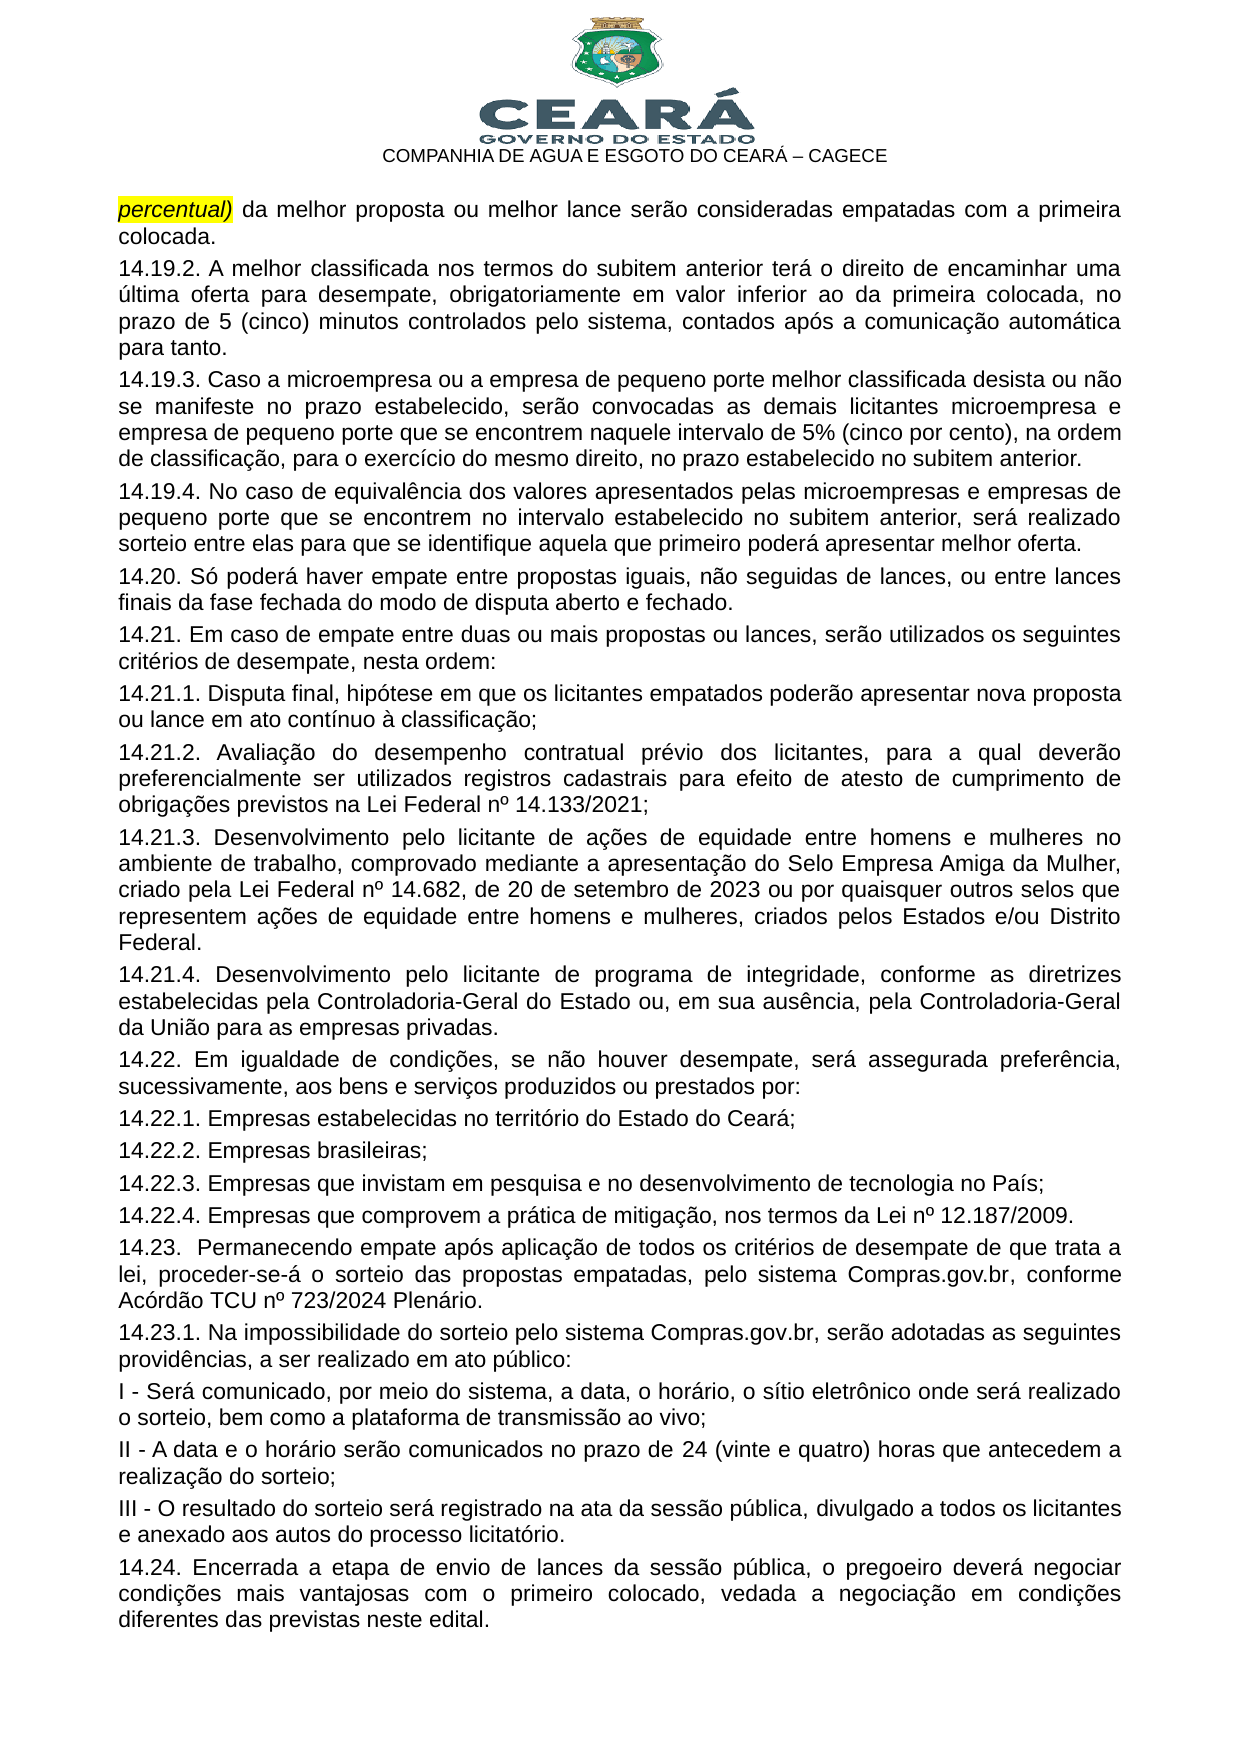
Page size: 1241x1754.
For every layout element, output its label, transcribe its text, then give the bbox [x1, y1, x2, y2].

text 14.19.3. Caso a microempresa ou a empresa de pequeno porte melhor classificada desista ou não se manifeste no prazo estabelecido, serão convocadas as demais licitantes microempresa e empresa de pequeno porte que se encontrem naquele intervalo de 5% (cinco por cento), na ordem de classificação, para o exercício do mesmo direito, no prazo estabelecido no subitem anterior. [118, 366, 1122, 472]
text 14.21.4. Desenvolvimento pelo licitante de programa de integridade, conforme as diretrizes estabelecidas pela Controladoria-Geral do Estado ou, em sua ausência, pela Controladoria-Geral da União para as empresas privadas. [118, 961, 1122, 1040]
picture [453, 12, 782, 148]
text 14.19.2. A melhor classificada nos termos do subitem anterior terá o direito de encaminhar uma última oferta para desempate, obrigatoriamente em valor inferior ao da primeira colocada, no prazo de 5 (cinco) minutos controlados pelo sistema, contados após a comunicação automática para tanto. [118, 255, 1122, 360]
text 14.20. Só poderá haver empate entre propostas iguais, não seguidas de lances, ou entre lances finais da fase fechada do modo de disputa aberto e fechado. [118, 563, 1122, 615]
text 14.22.4. Empresas que comprovem a prática de mitigação, nos termos da Lei nº 12.187/2009. [118, 1202, 1122, 1228]
text 14.22.2. Empresas brasileiras; [118, 1137, 1122, 1164]
text III - O resultado do sorteio será registrado na ata da sessão pública, divulgado a todos os licitantes e anexado aos autos do processo licitatório. [118, 1495, 1122, 1548]
text II - A data e o horário serão comunicados no prazo de 24 (vinte e quatro) horas que antecedem a realização do sorteio; [118, 1436, 1122, 1489]
text 14.21.3. Desenvolvimento pelo licitante de ações de equidade entre homens e mulheres no ambiente de trabalho, comprovado mediante a apresentação do Selo Empresa Amiga da Mulher, criado pela Lei Federal nº 14.682, de 20 de setembro de 2023 ou por quaisquer outros selos que representem ações de equidade entre homens e mulheres, criados pelos Estados e/ou Distrito Federal. [118, 824, 1122, 955]
text 14.24. Encerrada a etapa de envio de lances da sessão pública, o pregoeiro deverá negociar condições mais vantajosas com o primeiro colocado, vedada a negociação em condições diferentes das previstas neste edital. [118, 1554, 1122, 1633]
text 14.22. Em igualdade de condições, se não houver desempate, será assegurada preferência, sucessivamente, aos bens e serviços produzidos ou prestados por: [118, 1046, 1122, 1099]
text I - Será comunicado, por meio do sistema, a data, o horário, o sítio eletrônico onde será realizado o sorteio, bem como a plataforma de transmissão ao vivo; [118, 1378, 1122, 1431]
text 14.21.1. Disputa final, hipótese em que os licitantes empatados poderão apresentar nova proposta ou lance em ato contínuo à classificação; [118, 680, 1122, 733]
text 14.21.2. Avaliação do desempenho contratual prévio dos licitantes, para a qual deverão preferencialmente ser utilizados registros cadastrais para efeito de atesto de cumprimento de obrigações previstos na Lei Federal nº 14.133/2021; [118, 739, 1122, 818]
text 14.21. Em caso de empate entre duas ou mais propostas ou lances, serão utilizados os seguintes critérios de desempate, nesta ordem: [118, 621, 1122, 674]
text 14.22.1. Empresas estabelecidas no território do Estado do Ceará; [118, 1105, 1122, 1131]
text 14.22.3. Empresas que invistam em pesquisa e no desenvolvimento de tecnologia no País; [118, 1169, 1122, 1196]
text 14.23.1. Na impossibilidade do sorteio pelo sistema Compras.gov.br, serão adotadas as seguintes providências, a ser realizado em ato público: [118, 1319, 1122, 1372]
text 14.19.4. No caso de equivalência dos valores apresentados pelas microempresas e empresas de pequeno porte que se encontrem no intervalo estabelecido no subitem anterior, será realizado sorteio entre elas para que se identifique aquela que primeiro poderá apresentar melhor oferta. [118, 478, 1122, 557]
text 14.23. Permanecendo empate após aplicação de todos os critérios de desempate de que trata a lei, proceder-se-á o sorteio das propostas empatadas, pelo sistema Compras.gov.br, conforme Acórdão TCU nº 723/2024 Plenário. [118, 1234, 1122, 1313]
text percentual) da melhor proposta ou melhor lance serão consideradas empatadas com a primeira colocada. [118, 196, 1122, 249]
